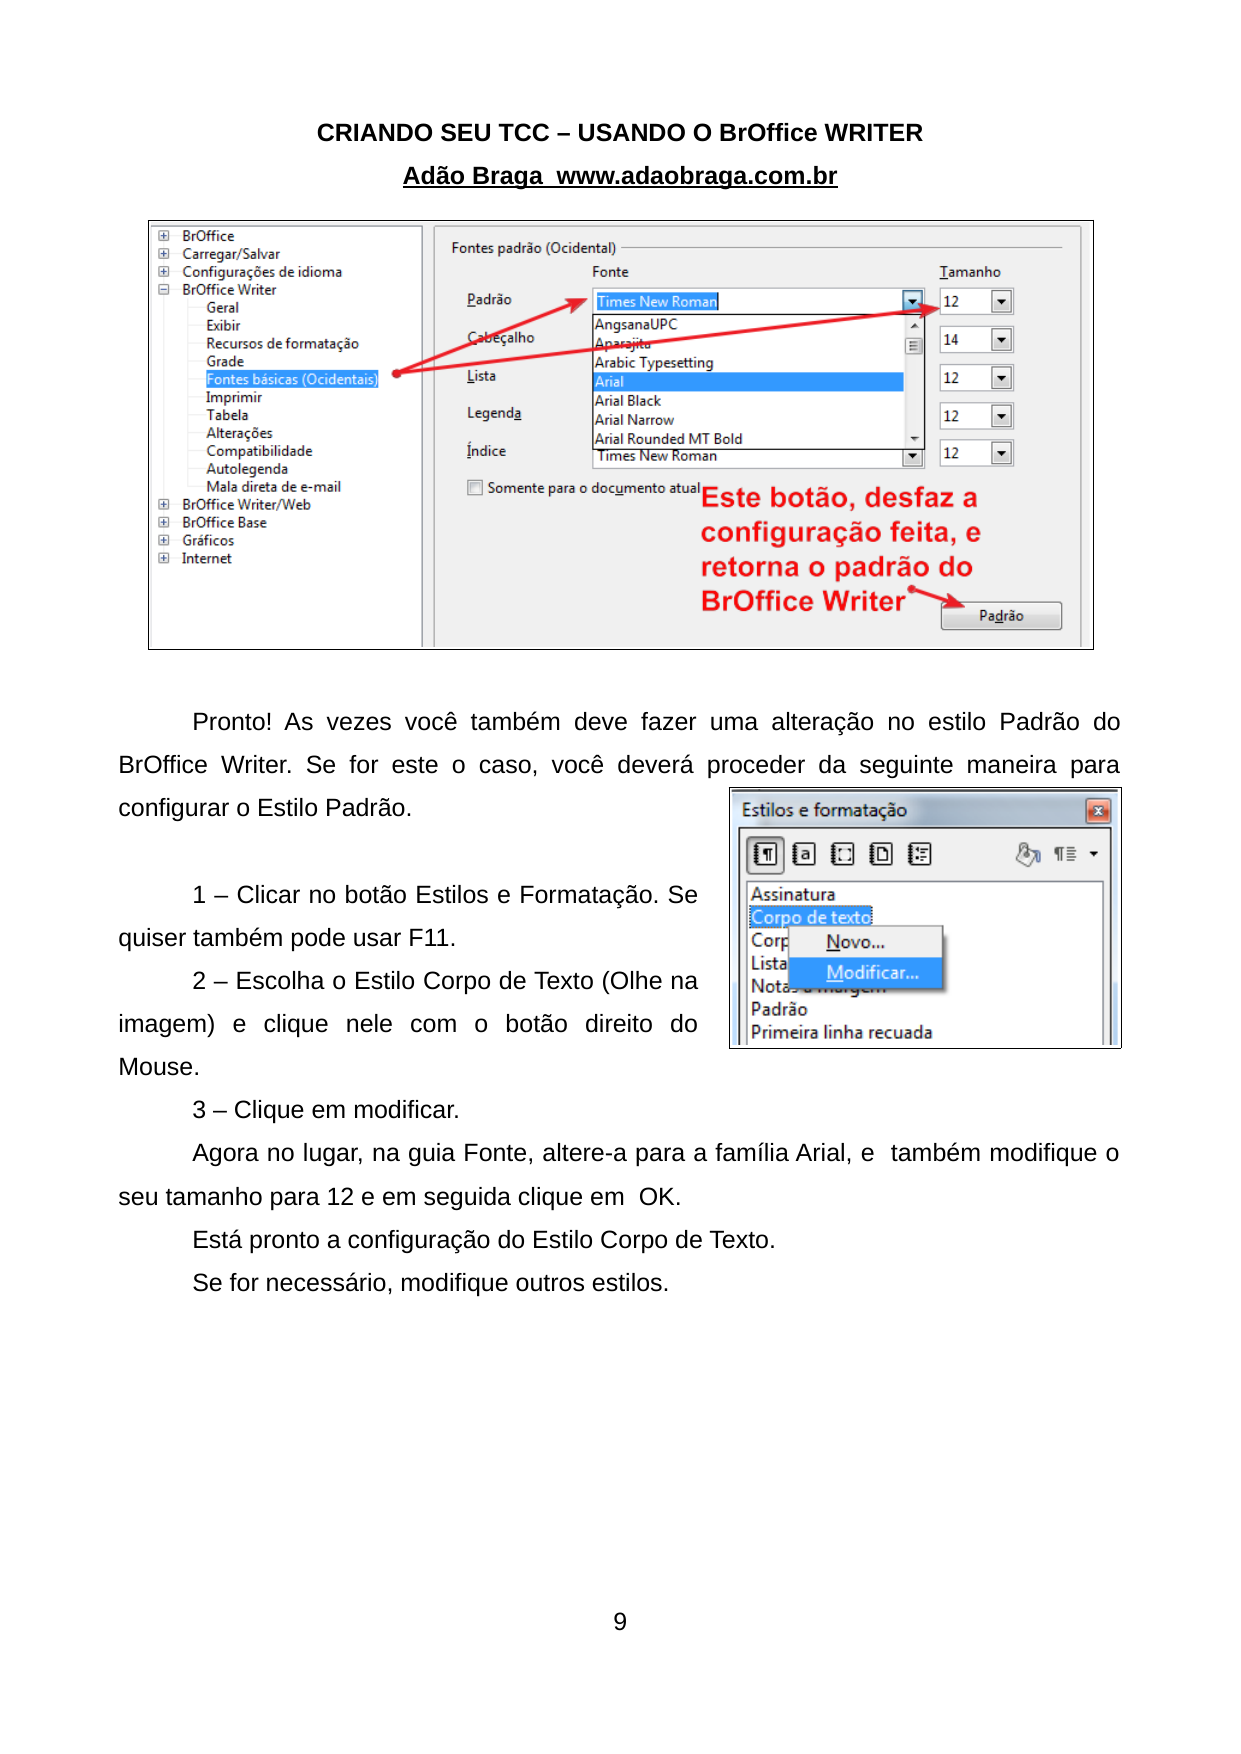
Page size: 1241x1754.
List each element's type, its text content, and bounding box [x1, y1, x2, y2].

text Se for necessário, modifique outros estilos. [118, 1268, 1122, 1296]
picture [150, 222, 1090, 647]
picture [731, 789, 1118, 1045]
text 2 – Escolha o Estilo Corpo de Texto (Olhe na imagem) e clique nele com o botão direito do Mouse. [118, 966, 1122, 1081]
text 3 – Clique em modificar. [118, 1095, 1122, 1124]
text Pronto! As vezes você também deve fazer uma alteração no estilo Padrão do BrOffice Writer. Se for este o caso, você deverá proceder da seguinte maneira para configurar o Estilo Padrão. [118, 707, 1122, 1048]
text Agora no lugar, na guia Fonte, altere-a para a família Arial, e também modifique o seu tamanho para 12 e em seguida clique em OK. [118, 1138, 1122, 1210]
text Está pronto a configuração do Estilo Corpo de Texto. [118, 1224, 1122, 1253]
text 1 – Clicar no botão Estilos e Formatação. Se quiser também pode usar F11. [118, 879, 728, 951]
